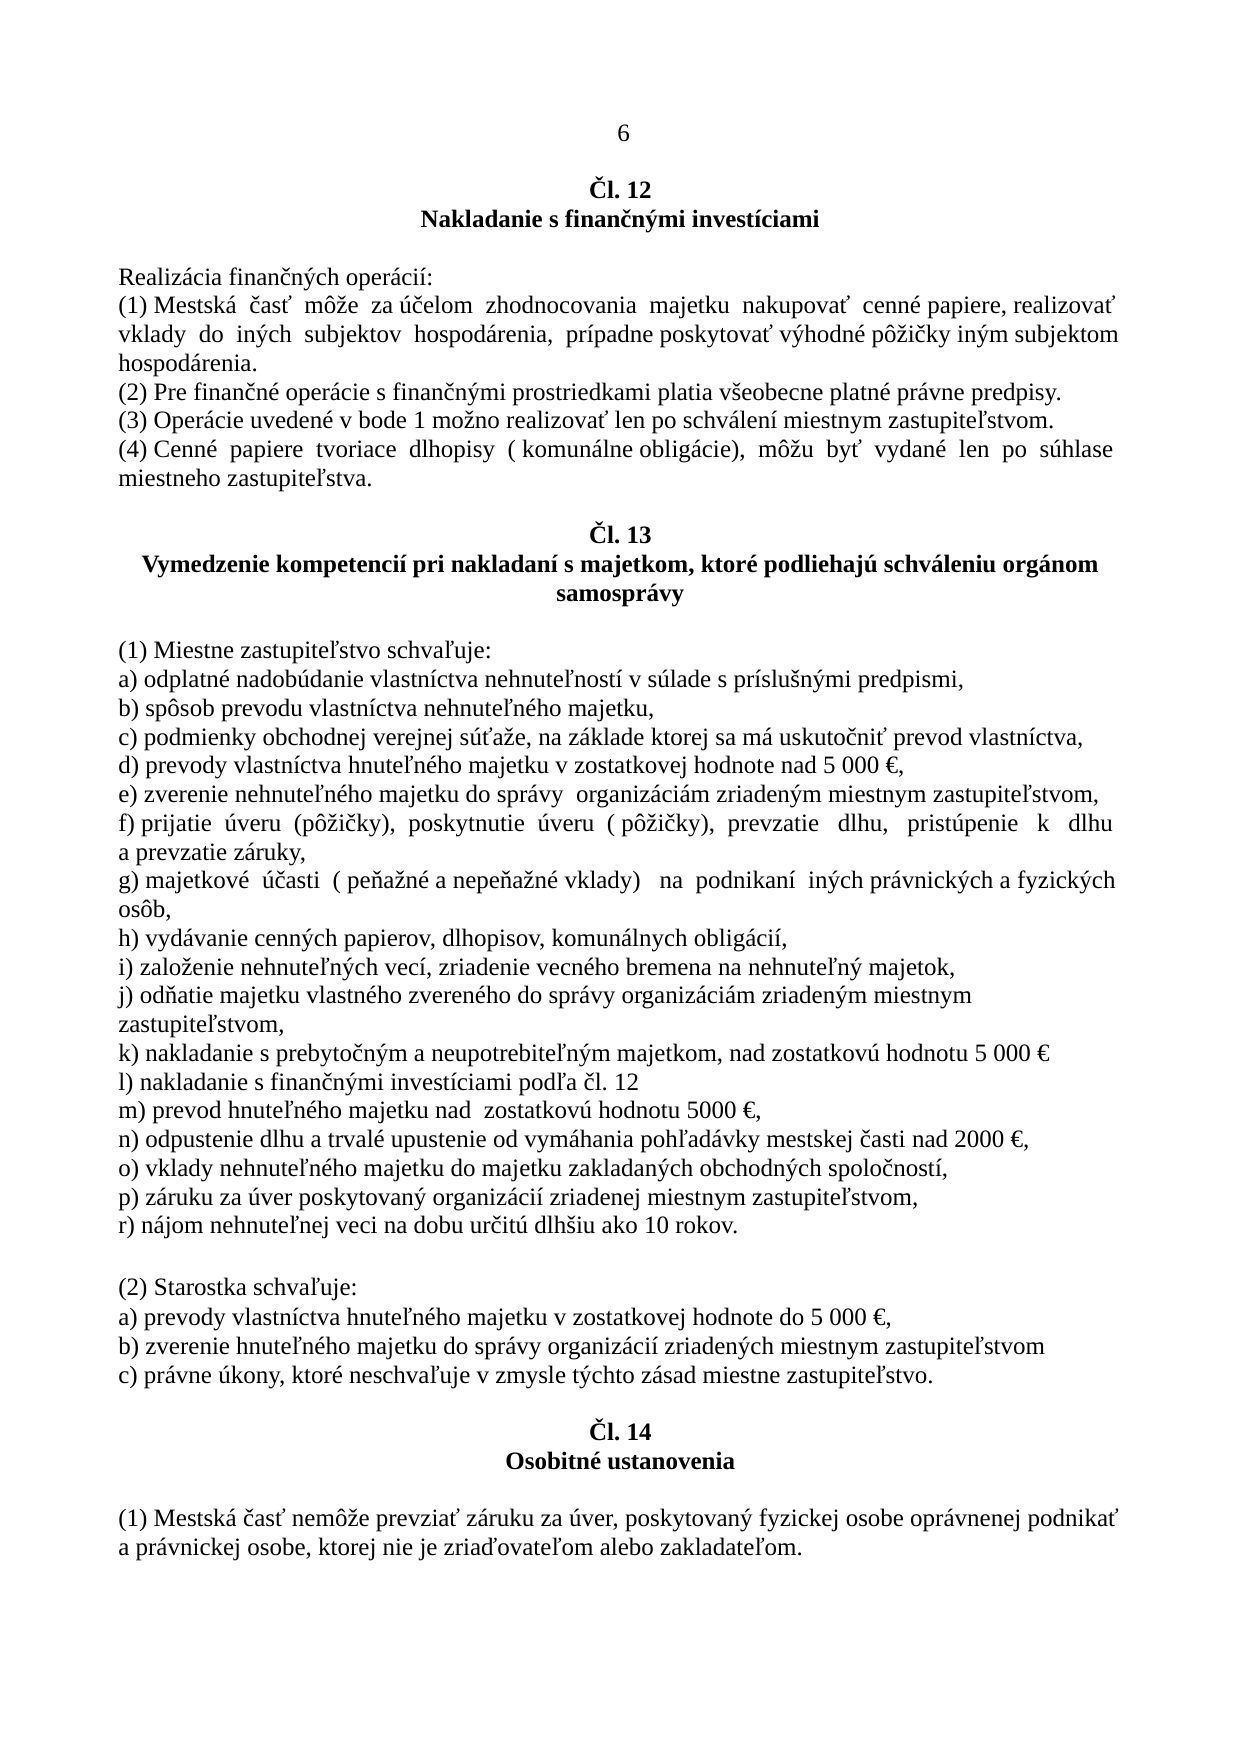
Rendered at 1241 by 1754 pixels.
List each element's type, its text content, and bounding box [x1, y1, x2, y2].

text (1) Miestne zastupiteľstvo schvaľuje: [118, 636, 1122, 664]
text c) právne úkony, ktoré neschvaľuje v zmysle týchto zásad miestne zastupiteľstvo. [118, 1360, 1122, 1388]
text Realizácia finančných operácií: [118, 262, 1122, 291]
text (1) Mestská časť nemôže prevziať záruku za úver, poskytovaný fyzickej osobe oprávnenej podnikať a právnickej osobe, ktorej nie je zriaďovateľom alebo zakladateľom. [118, 1503, 1122, 1561]
text k) nakladanie s prebytočným a neupotrebiteľným majetkom, nad zostatkovú hodnotu 5 000 € [118, 1038, 1122, 1067]
text Čl. 14 [118, 1417, 1122, 1446]
text n) odpustenie dlhu a trvalé upustenie od vymáhania pohľadávky mestskej časti nad 2000 €, [118, 1124, 1122, 1153]
text p) záruku za úver poskytovaný organizácií zriadenej miestnym zastupiteľstvom, [118, 1182, 1122, 1211]
text h) vydávanie cenných papierov, dlhopisov, komunálnych obligácií, [118, 923, 1122, 952]
text Osobitné ustanovenia [118, 1446, 1122, 1475]
text (2) Pre finančné operácie s finančnými prostriedkami platia všeobecne platné právne predpisy. [118, 377, 1122, 406]
text d) prevody vlastníctva hnuteľného majetku v zostatkovej hodnote nad 5 000 €, [118, 751, 1122, 779]
text a prevzatie záruky, [118, 837, 1122, 866]
text Čl. 13 [118, 521, 1122, 549]
text a) prevody vlastníctva hnuteľného majetku v zostatkovej hodnote do 5 000 €, [118, 1302, 1122, 1331]
text b) spôsob prevodu vlastníctva nehnuteľného majetku, [118, 693, 1122, 722]
text l) nakladanie s finančnými investíciami podľa čl. 12 [118, 1067, 1122, 1096]
text o) vklady nehnuteľného majetku do majetku zakladaných obchodných spoločností, [118, 1153, 1122, 1182]
text (3) Operácie uvedené v bode 1 možno realizovať len po schválení miestnym zastupiteľstvom. [118, 406, 1122, 434]
text c) podmienky obchodnej verejnej súťaže, na základe ktorej sa má uskutočniť prevod vlastníctva, [118, 722, 1122, 751]
text f) prijatie úveru (pôžičky), poskytnutie úveru ( pôžičky), prevzatie dlhu, pristúpenie k dlhu [118, 808, 1122, 837]
text r) nájom nehnuteľnej veci na dobu určitú dlhšiu ako 10 rokov. [118, 1211, 1122, 1239]
text Čl. 12 [118, 176, 1122, 204]
text (4) Cenné papiere tvoriace dlhopisy ( komunálne obligácie), môžu byť vydané len po súhlase miestneho zastupiteľstva. [118, 434, 1122, 492]
text 6 [118, 118, 1122, 147]
text (2) Starostka schvaľuje: [118, 1268, 1122, 1302]
text b) zverenie hnuteľného majetku do správy organizácií zriadených miestnym zastupiteľstvom [118, 1331, 1122, 1360]
text g) majetkové účasti ( peňažné a nepeňažné vklady) na podnikaní iných právnických a fyzických osôb, [118, 866, 1122, 923]
text Nakladanie s finančnými investíciami [118, 204, 1122, 233]
text m) prevod hnuteľného majetku nad zostatkovú hodnotu 5000 €, [118, 1096, 1122, 1124]
text Vymedzenie kompetencií pri nakladaní s majetkom, ktoré podliehajú schváleniu orgánom samosprávy [118, 549, 1122, 607]
text (1) Mestská časť môže za účelom zhodnocovania majetku nakupovať cenné papiere, realizovať vklady do iných subjektov hospodárenia, prípadne poskytovať výhodné pôžičky iným subjektom hospodárenia. [118, 291, 1122, 377]
text e) zverenie nehnuteľného majetku do správy organizáciám zriadeným miestnym zastupiteľstvom, [118, 779, 1122, 808]
text j) odňatie majetku vlastného zvereného do správy organizáciám zriadeným miestnym zastupiteľstvom, [118, 981, 1122, 1038]
text i) založenie nehnuteľných vecí, zriadenie vecného bremena na nehnuteľný majetok, [118, 952, 1122, 981]
text a) odplatné nadobúdanie vlastníctva nehnuteľností v súlade s príslušnými predpismi, [118, 664, 1122, 693]
